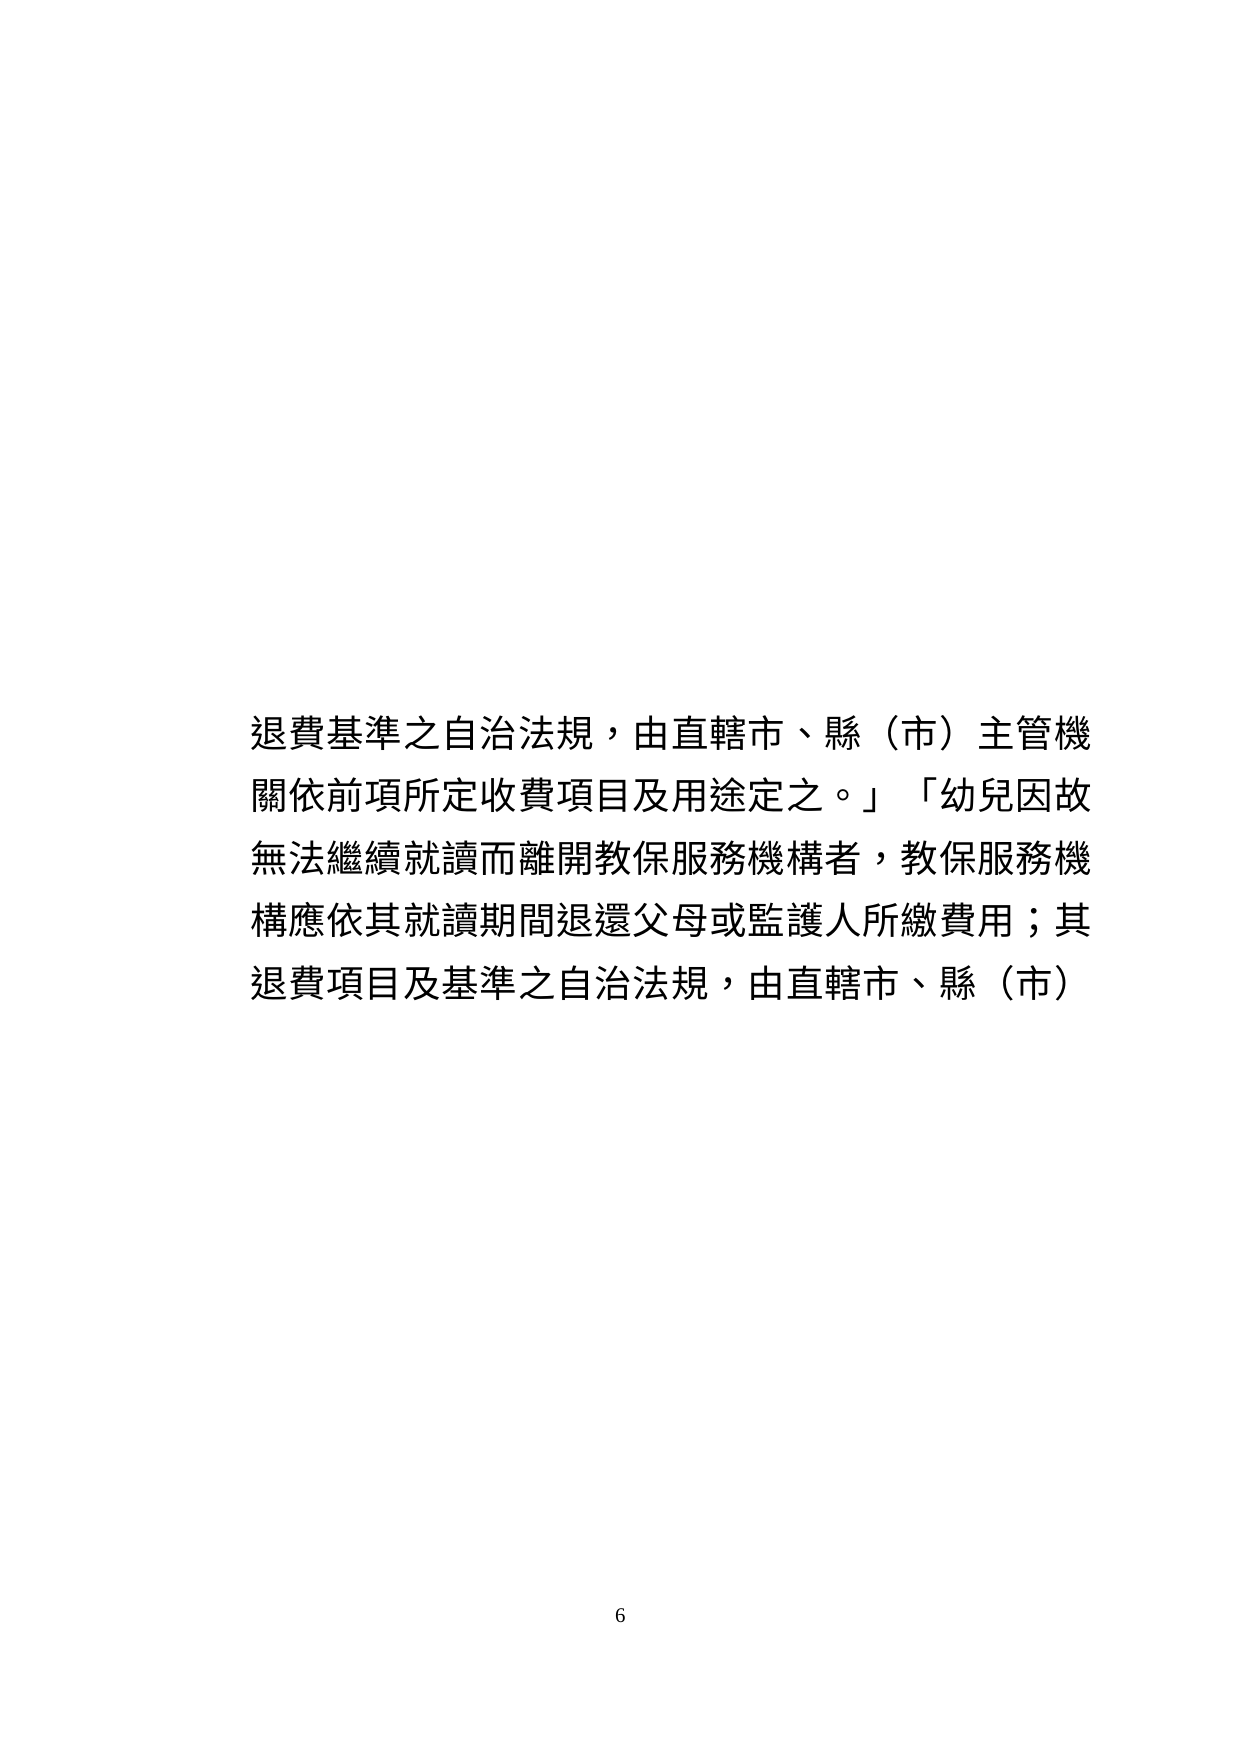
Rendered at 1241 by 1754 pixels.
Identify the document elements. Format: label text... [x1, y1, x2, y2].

text 二、查幼照法於一一一年六月二十九日修正公布全文，並於一一二年三月一日施行，刪除該法原第九條第二項後段所定非營利幼兒園退費方式及金額或比率由直轄市、縣(市)主管機關定之之規定，另幼照法原第三十八條條次變更為第四十三條，該條第一項明定教保服務機構之收費項目及用途由中央主管機關定之，且第二項及第六項規定：「公立幼兒園收退費基準之自治法規，由直轄市、縣（市）主管機關依前項所定收費項目及用途定之。」「幼兒因故無法繼續就讀而離開教保服務機構者，教保服務機構應依其就讀期間退還父母或監護人所繳費用；其退費項目及基準之自治法規，由直轄市、縣（市）主管機關定之。」是以，配合幼照法上開修正內容，並考量本辦法修正條文部分係依授權訂定、部分係依職權訂定，爰修正本辦法第一條規定及適用本辦法之教保服務機構範圍；另根據近年教保服務機構收退費之實務經驗，為期明確及避免爭議，有修正教保服務機構收費及退費相關事宜之必要，爰修正本辦法。 [176, 689, 1092, 1002]
